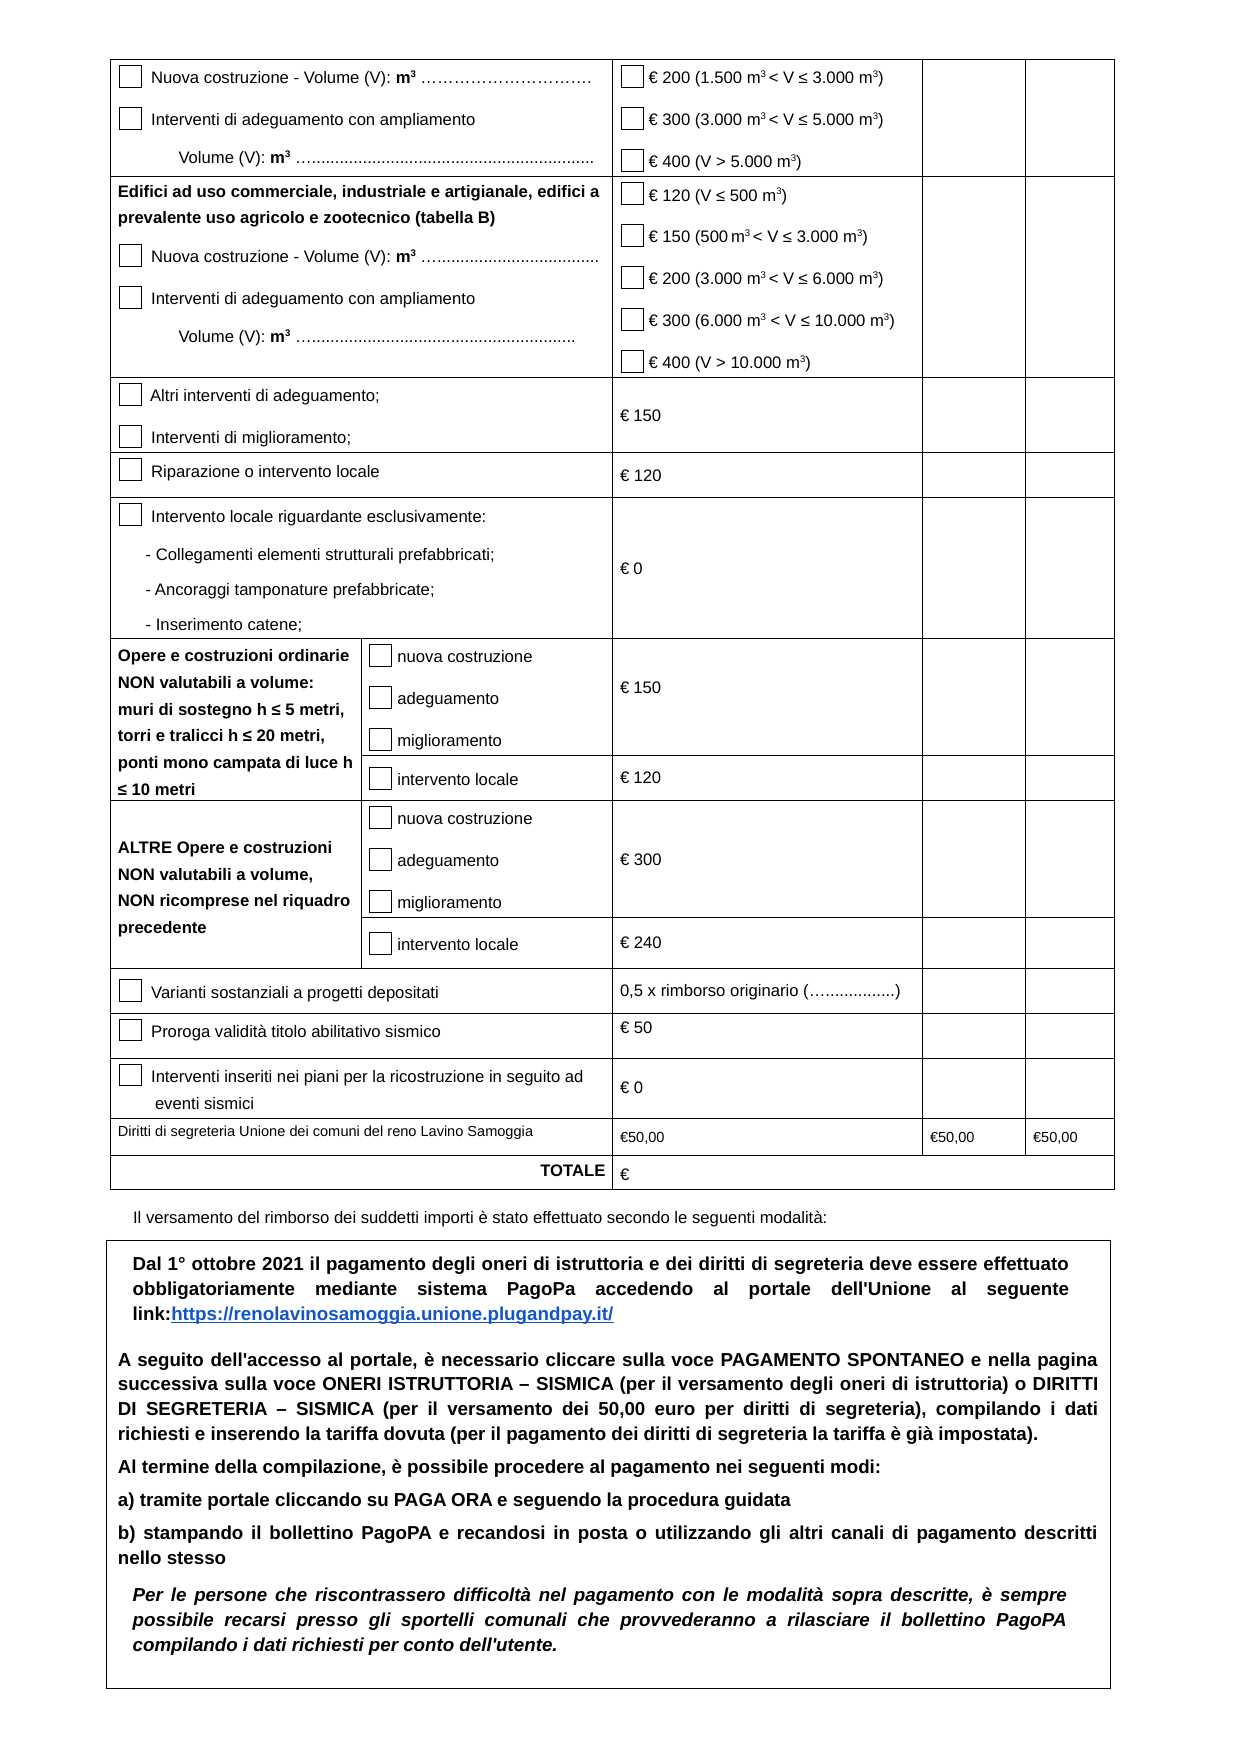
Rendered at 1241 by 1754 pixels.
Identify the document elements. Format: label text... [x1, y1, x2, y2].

table_cell Proroga validità titolo abilitativo sismico [111, 1014, 612, 1057]
table_cell €50,00 [923, 1119, 1025, 1155]
table_cell € 200 (1.500 m3 < V ≤ 3.000 m3) € 300 (3.000 m3 < V ≤ 5.000 m3) € 400 (V > 5.000 m3) [613, 60, 922, 176]
table_cell € 0 [613, 498, 922, 638]
table_cell [923, 801, 1025, 917]
table_cell € 300 [613, 801, 922, 917]
table_cell nuova costruzione adeguamento miglioramento [362, 639, 612, 755]
table_cell [923, 969, 1025, 1012]
table_cell [923, 918, 1025, 967]
table_cell € 240 [613, 918, 922, 967]
table_cell [1026, 639, 1114, 755]
table_cell [1026, 453, 1114, 497]
table_cell Nuova costruzione - Volume (V): m3 …………………………. Interventi di adeguamento con ampliamento Volume (V): m3 …............................................................. [111, 60, 612, 176]
table_cell € 120 [613, 756, 922, 800]
table_cell TOTALE [111, 1156, 612, 1189]
table_cell [1026, 1156, 1114, 1189]
table_cell [923, 177, 1025, 377]
table_cell [1026, 756, 1114, 800]
table_cell ALTRE Opere e costruzioni NON valutabili a volume, NON ricomprese nel riquadro precedente [111, 801, 361, 967]
table_cell € 120 (V ≤ 500 m3) € 150 (500 m3 < V ≤ 3.000 m3) € 200 (3.000 m3 < V ≤ 6.000 m3) € 300 (6.000 m3 < V ≤ 10.000 m3) € 400 (V > 10.000 m3) [613, 177, 922, 377]
table_cell Varianti sostanziali a progetti depositati [111, 969, 612, 1012]
table_cell [923, 498, 1025, 638]
table_cell [1026, 60, 1114, 176]
table_cell Edifici ad uso commerciale, industriale e artigianale, edifici a prevalente uso agricolo e zootecnico (tabella B) Nuova costruzione - Volume (V): m3 …................................... Interventi di adeguamento con ampliamento Volume (V): m3 …......................................................... [111, 177, 612, 377]
table_cell [1026, 918, 1114, 967]
table_cell Interventi inseriti nei piani per la ricostruzione in seguito ad eventi sismici [111, 1059, 612, 1117]
table_cell €50,00 [613, 1119, 922, 1155]
table_cell [923, 378, 1025, 452]
table_cell Diritti di segreteria Unione dei comuni del reno Lavino Samoggia [111, 1119, 612, 1155]
table_cell [923, 453, 1025, 497]
table_cell € 150 [613, 378, 922, 452]
table_cell [1026, 1014, 1114, 1057]
table_cell Intervento locale riguardante esclusivamente: - Collegamenti elementi strutturali prefabbricati; - Ancoraggi tamponature prefabbricate; - Inserimento catene; [111, 498, 612, 638]
table_cell [1026, 1059, 1114, 1117]
table_cell [923, 1059, 1025, 1117]
table_cell € 50 [613, 1014, 922, 1057]
table_cell 0,5 x rimborso originario (…...............) [613, 969, 922, 1012]
table_cell [923, 756, 1025, 800]
table_cell [1026, 177, 1114, 377]
table_cell [923, 639, 1025, 755]
table_header Dal 1° ottobre 2021 il pagamento degli oneri di istruttoria e dei diritti di segreteria deve essere effettuato obbligatoriamente mediante sistema PagoPa accedendo al portale dell'Unione al seguente link:https://renolavinosamoggia.unione.plugandpay.it/ A seguito dell'accesso al portale, è necessario cliccare sulla voce PAGAMENTO SPONTANEO e nella pagina successiva sulla voce ONERI ISTRUTTORIA – SISMICA (per il versamento degli oneri di istruttoria) o DIRITTI DI SEGRETERIA – SISMICA (per il versamento dei 50,00 euro per diritti di segreteria), compilando i dati richiesti e inserendo la tariffa dovuta (per il pagamento dei diritti di segreteria la tariffa è già impostata). Al termine della compilazione, è possibile procedere al pagamento nei seguenti modi: a) tramite portale cliccando su PAGA ORA e seguendo la procedura guidata b) stampando il bollettino PagoPA e recandosi in posta o utilizzando gli altri canali di pagamento descritti nello stesso Per le persone che riscontrassero difficoltà nel pagamento con le modalità sopra descritte, è sempre possibile recarsi presso gli sportelli comunali che provvederanno a rilasciare il bollettino PagoPA compilando i dati richiesti per conto dell'utente. [107, 1241, 1110, 1688]
table_cell € 150 [613, 639, 922, 755]
table_cell [923, 60, 1025, 176]
table_cell € 120 [613, 453, 922, 497]
table_cell [1026, 801, 1114, 917]
text Il versamento del rimborso dei suddetti importi è stato effettuato secondo le seguenti modalità: [133, 1202, 1092, 1227]
table_cell nuova costruzione adeguamento miglioramento [362, 801, 612, 917]
table_cell € 0 [613, 1059, 922, 1117]
table_cell intervento locale [362, 756, 612, 800]
table_cell [1026, 498, 1114, 638]
table_cell €50,00 [1026, 1119, 1114, 1155]
table_cell € [613, 1156, 922, 1189]
table_cell [1026, 969, 1114, 1012]
table_cell Riparazione o intervento locale [111, 453, 612, 497]
table_cell [1026, 378, 1114, 452]
table_cell [923, 1156, 1026, 1189]
table_cell Altri interventi di adeguamento; Interventi di miglioramento; [111, 378, 612, 452]
table_cell intervento locale [362, 918, 612, 967]
table_cell Opere e costruzioni ordinarie NON valutabili a volume: muri di sostegno h ≤ 5 metri, torri e tralicci h ≤ 20 metri, ponti mono campata di luce h ≤ 10 metri [111, 639, 361, 800]
table_cell [923, 1014, 1025, 1057]
